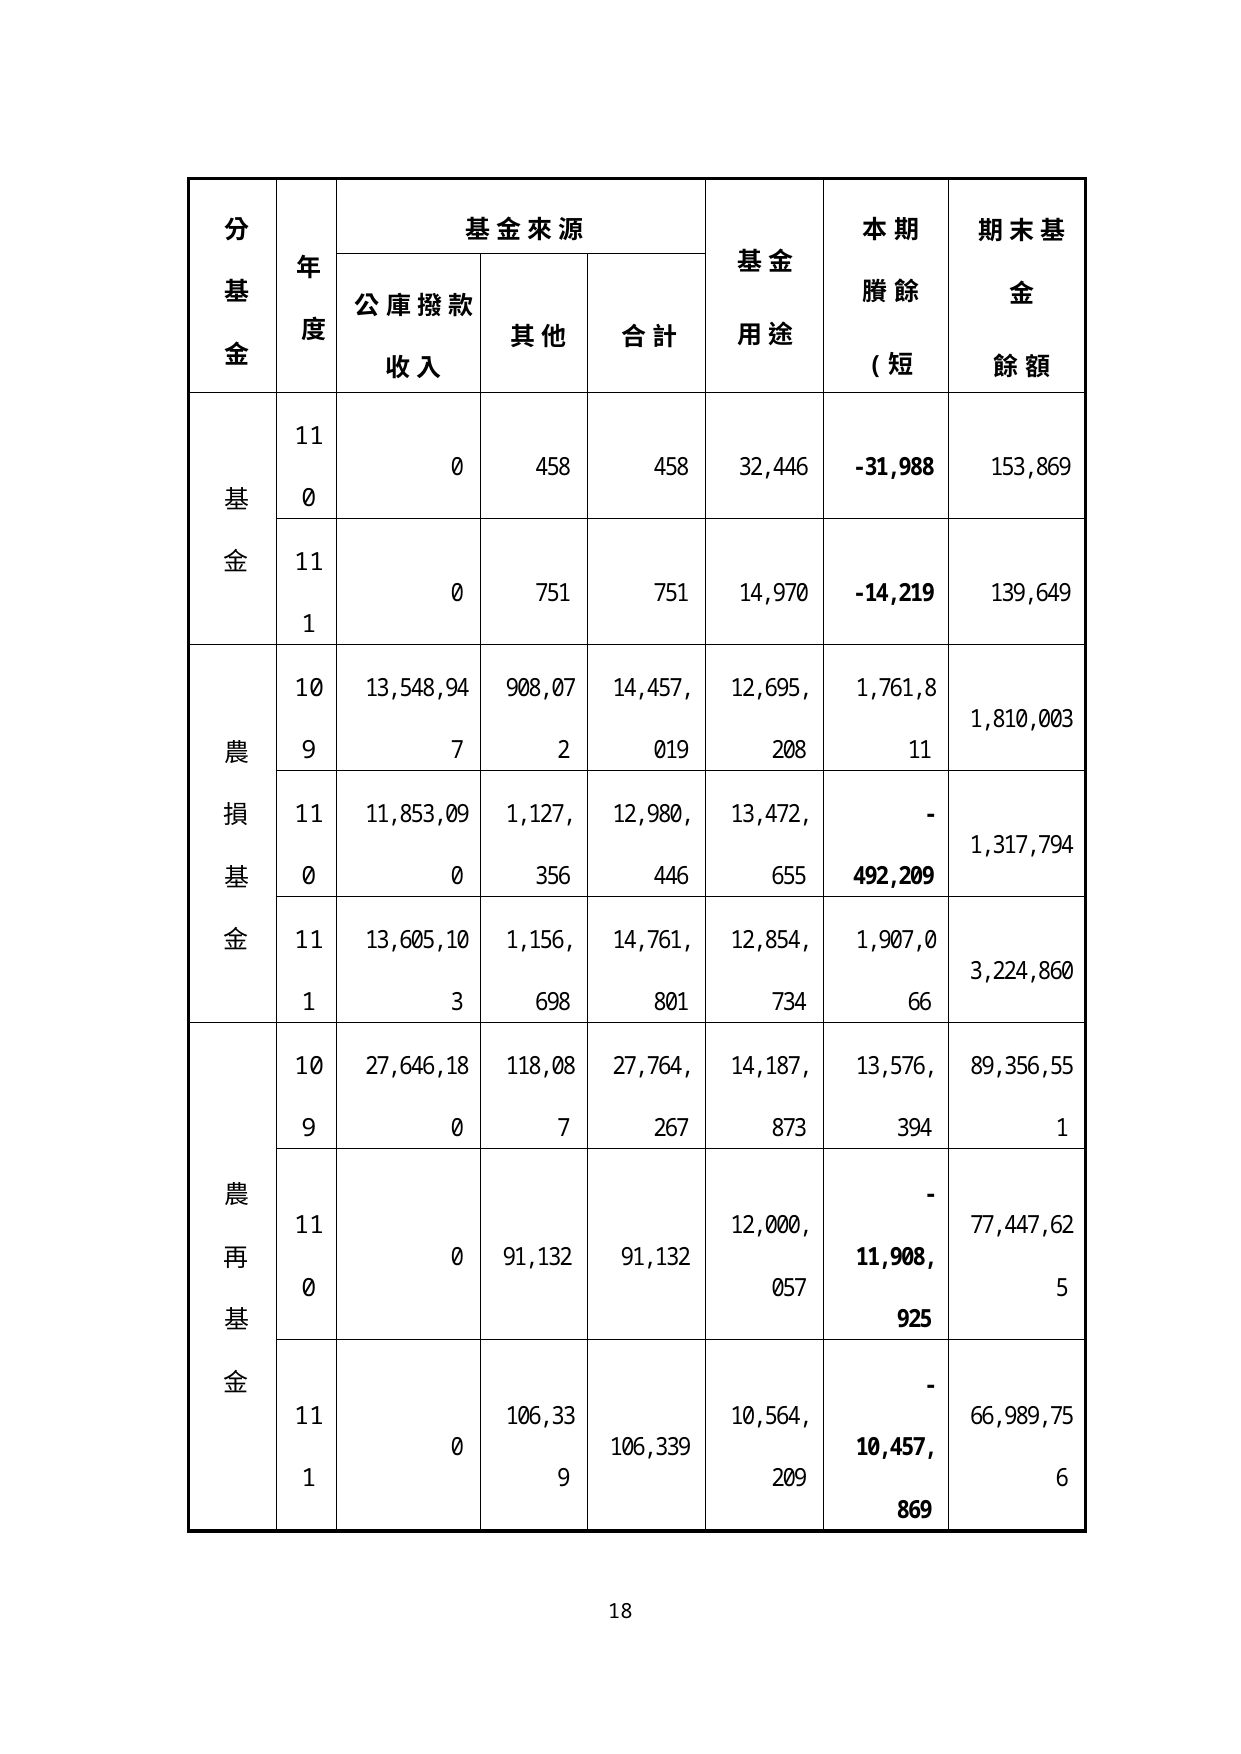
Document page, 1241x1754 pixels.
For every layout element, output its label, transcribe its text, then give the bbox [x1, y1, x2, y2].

table_cell 106,339 [588, 1340, 705, 1529]
table_cell 109 [277, 1023, 336, 1148]
table_cell 14,761,801 [588, 897, 705, 1022]
table_header 分基金別 [190, 180, 276, 392]
table_cell 751 [481, 519, 587, 644]
table_cell 1,127,356 [481, 771, 587, 896]
table_cell 110 [277, 1149, 336, 1339]
table_cell 1,907,066 [824, 897, 948, 1022]
table_cell 11,853,090 [337, 771, 480, 896]
table_cell 1,761,811 [824, 645, 948, 770]
table_cell 109 [277, 645, 336, 770]
table_cell 漁發 基金 [190, 393, 276, 644]
table_cell 1,156,698 [481, 897, 587, 1022]
table_cell 91,132 [588, 1149, 705, 1339]
table_cell 111 [277, 897, 336, 1022]
table_cell 10,564,209 [706, 1340, 823, 1529]
table_cell 111 [277, 1340, 336, 1529]
table_cell 其他 [481, 254, 587, 392]
table_cell 27,764,267 [588, 1023, 705, 1148]
table_cell 118,087 [481, 1023, 587, 1148]
table_cell 14,457,019 [588, 645, 705, 770]
table_cell 14,970 [706, 519, 823, 644]
table_cell 908,072 [481, 645, 587, 770]
table_cell 751 [588, 519, 705, 644]
table_cell 13,472,655 [706, 771, 823, 896]
table_cell -31,988 [824, 393, 948, 518]
table_header 期末基金 餘額 [949, 180, 1084, 392]
table_cell 13,605,103 [337, 897, 480, 1022]
table_cell 13,548,947 [337, 645, 480, 770]
table_cell 91,132 [481, 1149, 587, 1339]
table_cell 110 [277, 393, 336, 518]
table_header 本期賸餘 (短絀-) [824, 180, 948, 392]
table_cell 458 [481, 393, 587, 518]
table_cell 公庫撥款收入 [337, 254, 480, 392]
table_cell 14,187,873 [706, 1023, 823, 1148]
table_cell 12,000,057 [706, 1149, 823, 1339]
table_cell -492,209 [824, 771, 948, 896]
table_cell 27,646,180 [337, 1023, 480, 1148]
table_cell -10,457,869 [824, 1340, 948, 1529]
table_cell 110 [277, 771, 336, 896]
table_cell 12,695,208 [706, 645, 823, 770]
table_cell 0 [337, 1149, 480, 1339]
table_cell 合計 [588, 254, 705, 392]
table_cell 13,576,394 [824, 1023, 948, 1148]
table_cell 106,339 [481, 1340, 587, 1529]
table_cell 3,224,860 [949, 897, 1084, 1022]
table_cell 1,810,003 [949, 645, 1084, 770]
table_cell -14,219 [824, 519, 948, 644]
table_cell 66,989,756 [949, 1340, 1084, 1529]
table_cell 458 [588, 393, 705, 518]
table_cell -11,908,925 [824, 1149, 948, 1339]
table_cell 12,980,446 [588, 771, 705, 896]
table_cell 0 [337, 519, 480, 644]
table_cell 0 [337, 1340, 480, 1529]
table_header 年度 [277, 180, 336, 392]
table_cell 111 [277, 519, 336, 644]
table_cell 139,649 [949, 519, 1084, 644]
table_cell 32,446 [706, 393, 823, 518]
table_header 基金 用途 [706, 180, 823, 392]
table_cell 農損 基金 [190, 645, 276, 1022]
table_cell 12,854,734 [706, 897, 823, 1022]
table_header 基金來源 [337, 180, 705, 253]
table_cell 農再 基金 [190, 1023, 276, 1529]
table_cell 153,869 [949, 393, 1084, 518]
table_cell 89,356,551 [949, 1023, 1084, 1148]
table_cell 1,317,794 [949, 771, 1084, 896]
table_cell 0 [337, 393, 480, 518]
table_cell 77,447,625 [949, 1149, 1084, 1339]
